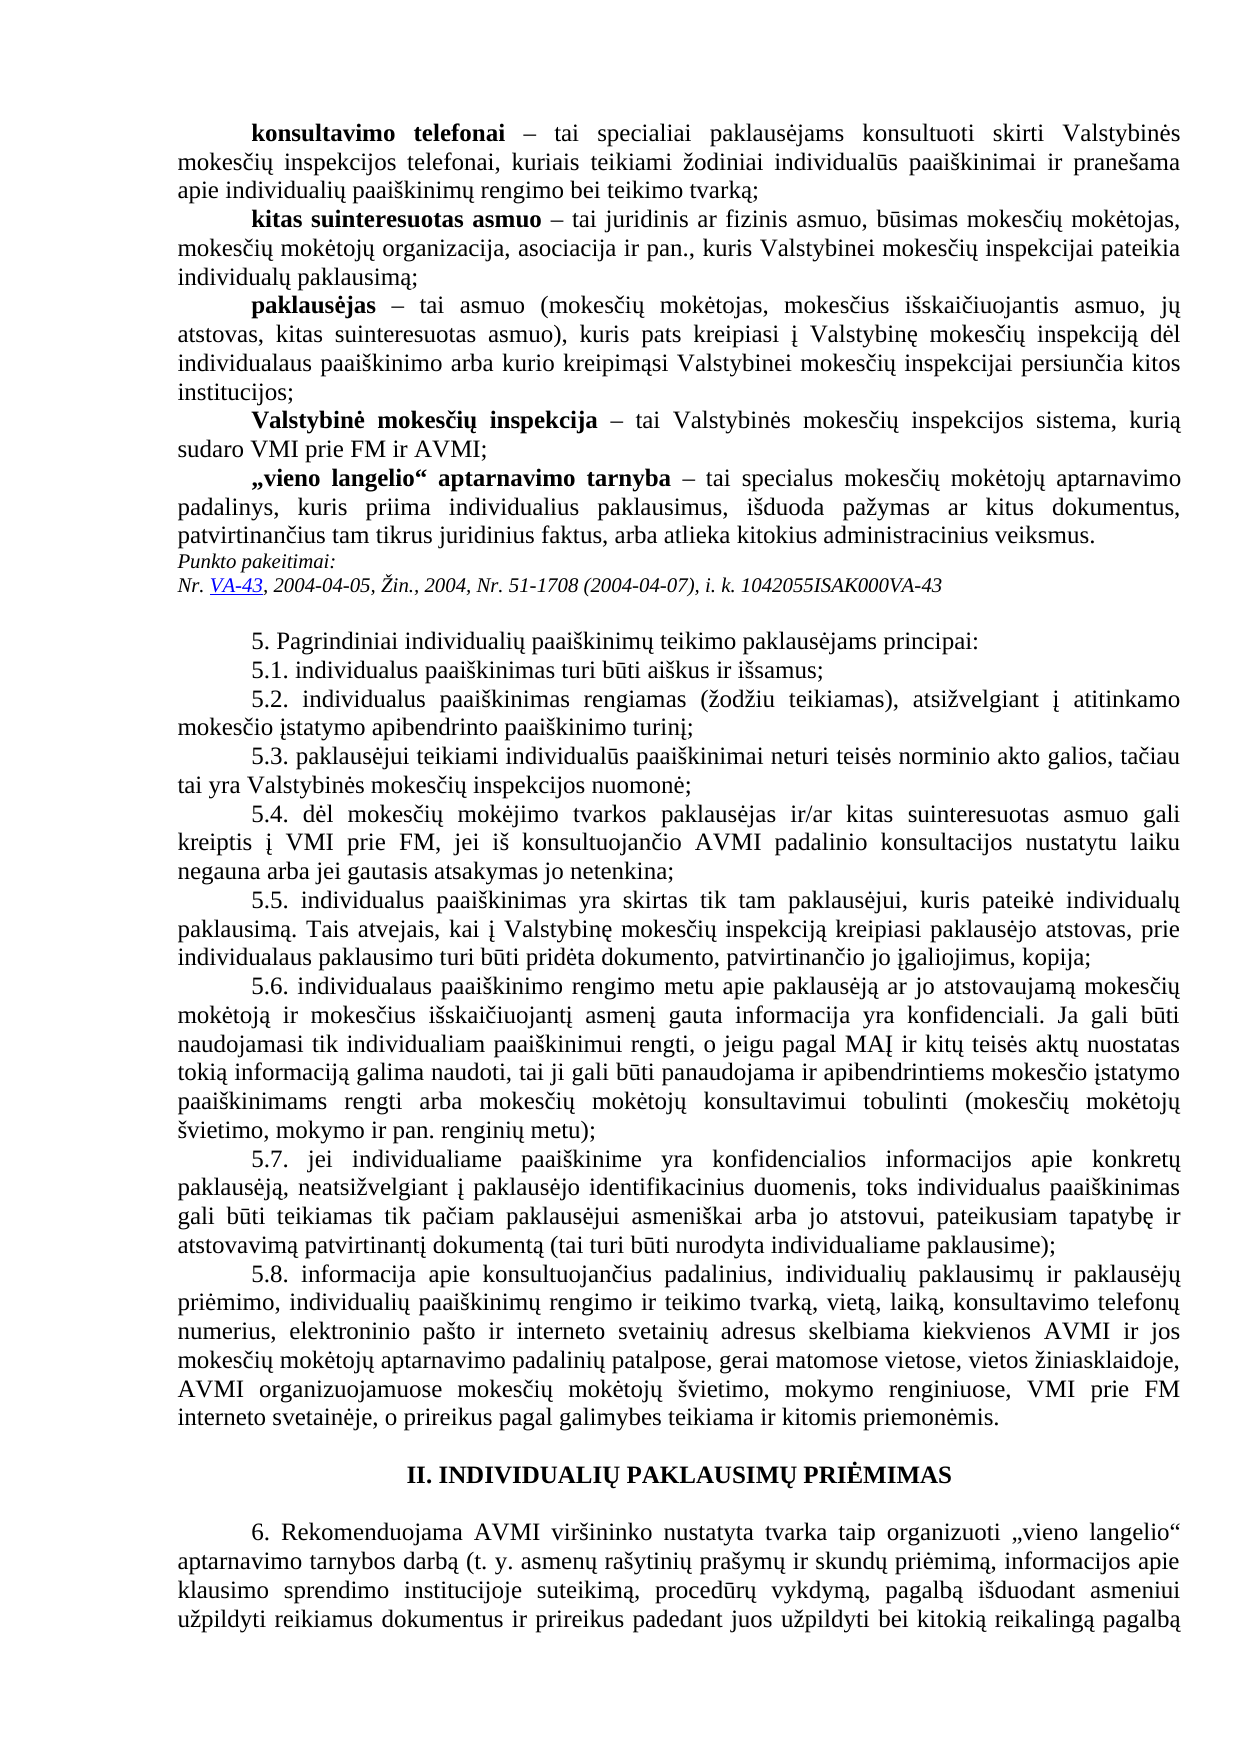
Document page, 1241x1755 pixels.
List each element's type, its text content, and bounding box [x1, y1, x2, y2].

text Valstybinė mokesčių inspekcija – tai Valstybinės mokesčių inspekcijos sistema, kurią sudaro VMI prie FM ir AVMI; [177, 406, 1181, 463]
text 6. Rekomenduojama AVMI viršininko nustatyta tvarka taip organizuoti „vieno langelio“ aptarnavimo tarnybos darbą (t. y. asmenų rašytinių prašymų ir skundų priėmimą, informacijos apie klausimo sprendimo institucijoje suteikimą, procedūrų vykdymą, pagalbą išduodant asmeniui užpildyti reikiamus dokumentus ir prireikus padedant juos užpildyti bei kitokią reikalingą pagalbą [177, 1517, 1181, 1632]
text 5.1. individualus paaiškinimas turi būti aiškus ir išsamus; [177, 655, 1181, 684]
text 5.7. jei individualiame paaiškinime yra konfidencialios informacijos apie konkretų paklausėją, neatsižvelgiant į paklausėjo identifikacinius duomenis, toks individualus paaiškinimas gali būti teikiamas tik pačiam paklausėjui asmeniškai arba jo atstovui, pateikusiam tapatybę ir atstovavimą patvirtinantį dokumentą (tai turi būti nurodyta individualiame paklausime); [177, 1144, 1181, 1259]
text konsultavimo telefonai – tai specialiai paklausėjams konsultuoti skirti Valstybinės mokesčių inspekcijos telefonai, kuriais teikiami žodiniai individualūs paaiškinimai ir pranešama apie individualių paaiškinimų rengimo bei teikimo tvarką; [177, 118, 1181, 204]
text 5.2. individualus paaiškinimas rengiamas (žodžiu teikiamas), atsižvelgiant į atitinkamo mokesčio įstatymo apibendrinto paaiškinimo turinį; [177, 684, 1181, 741]
text 5.3. paklausėjui teikiami individualūs paaiškinimai neturi teisės norminio akto galios, tačiau tai yra Valstybinės mokesčių inspekcijos nuomonė; [177, 741, 1181, 799]
text 5.5. individualus paaiškinimas yra skirtas tik tam paklausėjui, kuris pateikė individualų paklausimą. Tais atvejais, kai į Valstybinę mokesčių inspekciją kreipiasi paklausėjo atstovas, prie individualaus paklausimo turi būti pridėta dokumento, patvirtinančio jo įgaliojimus, kopija; [177, 885, 1181, 971]
text paklausėjas – tai asmuo (mokesčių mokėtojas, mokesčius išskaičiuojantis asmuo, jų atstovas, kitas suinteresuotas asmuo), kuris pats kreipiasi į Valstybinę mokesčių inspekciją dėl individualaus paaiškinimo arba kurio kreipimąsi Valstybinei mokesčių inspekcijai persiunčia kitos institucijos; [177, 291, 1181, 406]
text II. INDIVIDUALIŲ PAKLAUSIMŲ PRIĖMIMAS [177, 1460, 1181, 1489]
text 5.8. informacija apie konsultuojančius padalinius, individualių paklausimų ir paklausėjų priėmimo, individualių paaiškinimų rengimo ir teikimo tvarką, vietą, laiką, konsultavimo telefonų numerius, elektroninio pašto ir interneto svetainių adresus skelbiama kiekvienos AVMI ir jos mokesčių mokėtojų aptarnavimo padalinių patalpose, gerai matomose vietose, vietos žiniasklaidoje, AVMI organizuojamuose mokesčių mokėtojų švietimo, mokymo renginiuose, VMI prie FM interneto svetainėje, o prireikus pagal galimybes teikiama ir kitomis priemonėmis. [177, 1259, 1181, 1431]
text „vieno langelio“ aptarnavimo tarnyba – tai specialus mokesčių mokėtojų aptarnavimo padalinys, kuris priima individualius paklausimus, išduoda pažymas ar kitus dokumentus, patvirtinančius tam tikrus juridinius faktus, arba atlieka kitokius administracinius veiksmus. [177, 463, 1181, 549]
text 5. Pagrindiniai individualių paaiškinimų teikimo paklausėjams principai: [177, 626, 1181, 655]
text Nr. VA-43, 2004-04-05, Žin., 2004, Nr. 51-1708 (2004-04-07), i. k. 1042055ISAK000VA-43 [177, 573, 1181, 597]
text 5.6. individualaus paaiškinimo rengimo metu apie paklausėją ar jo atstovaujamą mokesčių mokėtoją ir mokesčius išskaičiuojantį asmenį gauta informacija yra konfidenciali. Ja gali būti naudojamasi tik individualiam paaiškinimui rengti, o jeigu pagal MAĮ ir kitų teisės aktų nuostatas tokią informaciją galima naudoti, tai ji gali būti panaudojama ir apibendrintiems mokesčio įstatymo paaiškinimams rengti arba mokesčių mokėtojų konsultavimui tobulinti (mokesčių mokėtojų švietimo, mokymo ir pan. renginių metu); [177, 971, 1181, 1144]
text 5.4. dėl mokesčių mokėjimo tvarkos paklausėjas ir/ar kitas suinteresuotas asmuo gali kreiptis į VMI prie FM, jei iš konsultuojančio AVMI padalinio konsultacijos nustatytu laiku negauna arba jei gautasis atsakymas jo netenkina; [177, 799, 1181, 885]
text Punkto pakeitimai: [177, 549, 1181, 573]
text kitas suinteresuotas asmuo – tai juridinis ar fizinis asmuo, būsimas mokesčių mokėtojas, mokesčių mokėtojų organizacija, asociacija ir pan., kuris Valstybinei mokesčių inspekcijai pateikia individualų paklausimą; [177, 204, 1181, 291]
